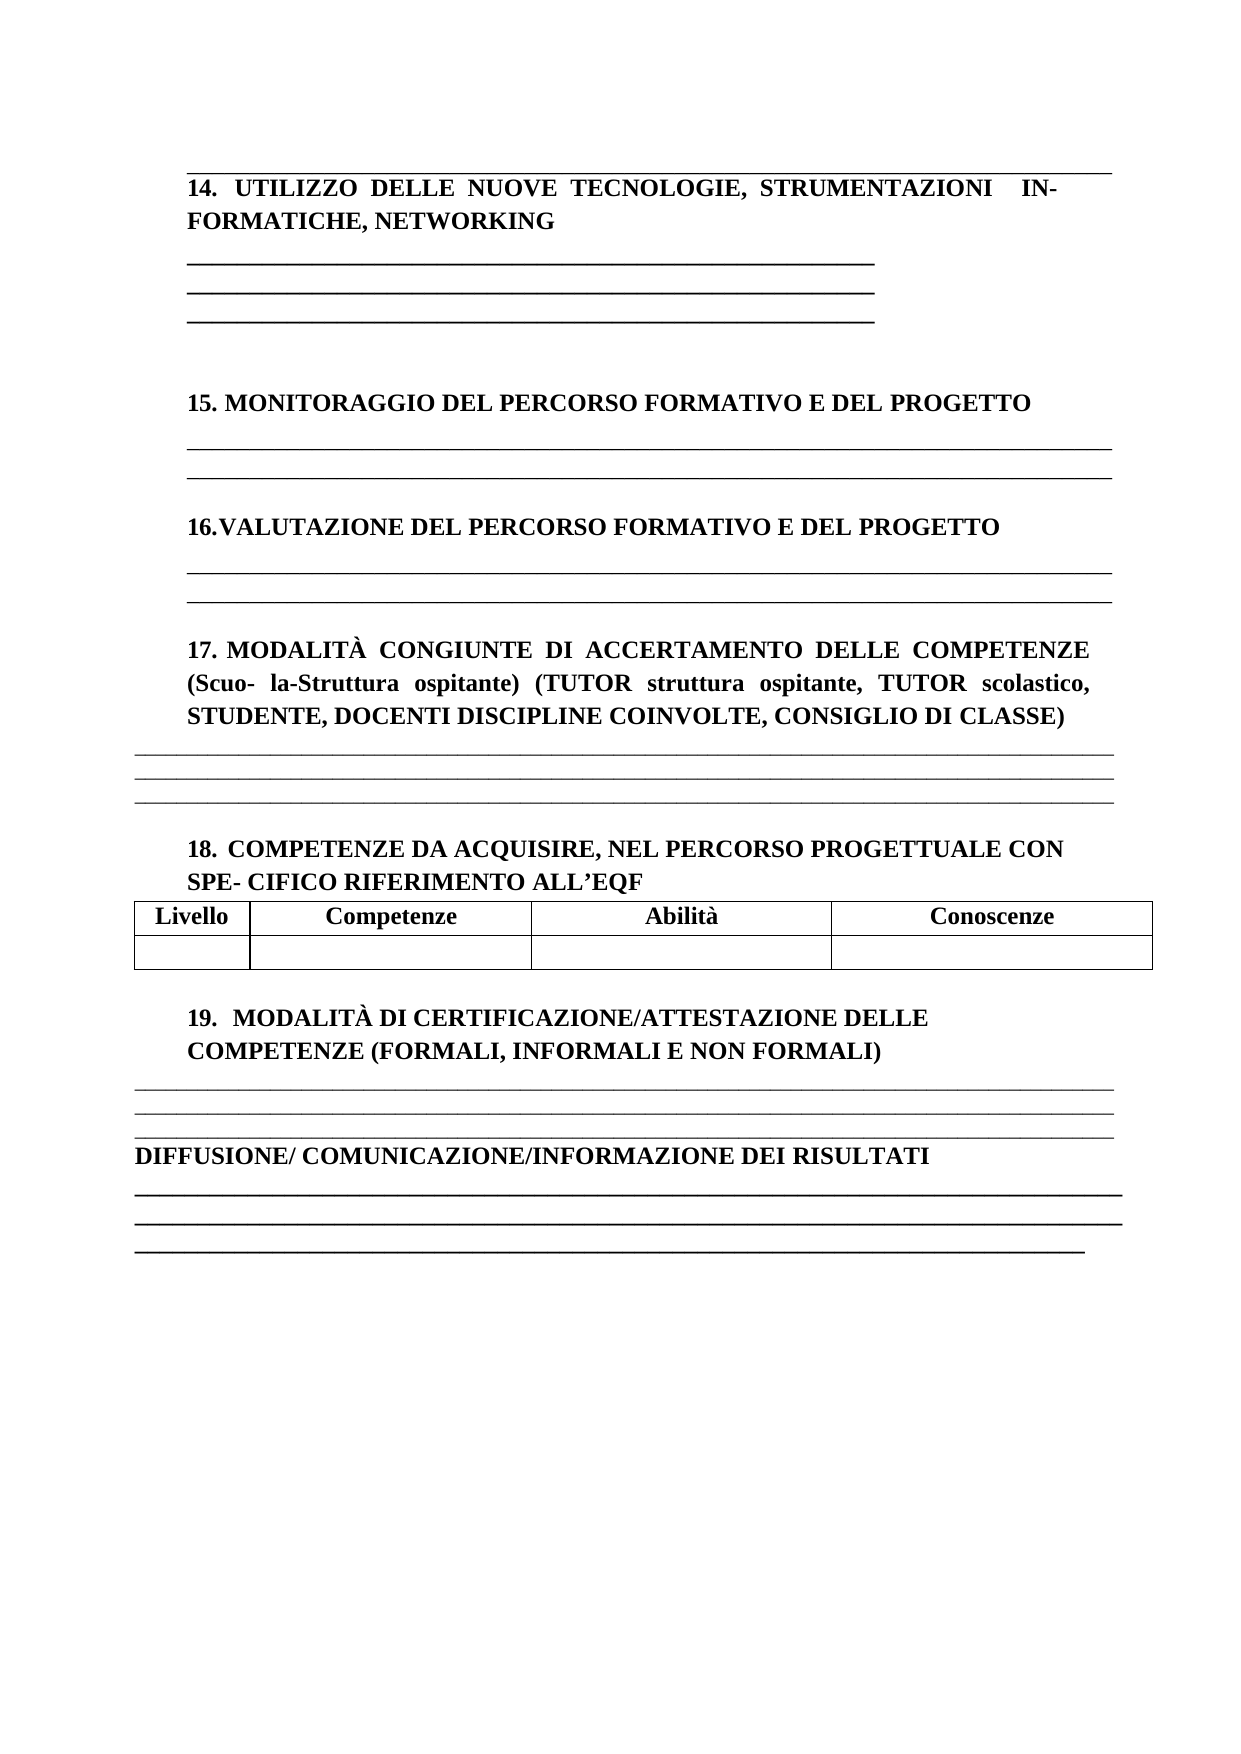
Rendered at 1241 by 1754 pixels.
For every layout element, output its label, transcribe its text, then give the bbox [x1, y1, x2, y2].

table_header Competenze [251, 902, 531, 935]
table_cell [832, 936, 1152, 969]
table_header Livello [135, 902, 249, 935]
text _______________________________________________________________________________ [134, 1196, 1122, 1224]
table_cell [251, 936, 531, 969]
text ____________________________________________________________________________ [134, 1225, 1122, 1256]
list VALUTAZIONE DEL PERCORSO FORMATIVO E DEL PROGETTO [187, 512, 1122, 540]
text __________________________________________________________________________________________________________________________________________________________________________________________________________________________________________________________________________________________ [134, 734, 1122, 806]
text FORMATICHE, NETWORKING [187, 206, 877, 235]
table_cell [532, 936, 831, 969]
table_header Conoscenze [832, 902, 1152, 935]
text DIFFUSIONE/ COMUNICAZIONE/INFORMAZIONE DEI RISULTATI [134, 1141, 1122, 1170]
text ____________________________________________________________________________________________________________________________________________________ [187, 424, 1122, 482]
table_cell [135, 936, 249, 969]
text _____________________________________________________________________________________________________________________________________________________________________ [187, 239, 877, 325]
list MONITORAGGIO DEL PERCORSO FORMATIVO E DEL PROGETTO [187, 388, 1122, 417]
text __________________________________________________________________________________________________________________________________________________________________________________________________________________________________________________________________________________________ [134, 1069, 1122, 1141]
text ____________________________________________________________________________________________________________________________________________________ [187, 548, 1122, 605]
text _______________________________________________________________________________ [134, 1170, 1122, 1195]
list MODALITÀ DI CERTIFICAZIONE/ATTESTAZIONE DELLE COMPETENZE (FORMALI, INFORMALI E NON FORMALI) [187, 1003, 1090, 1065]
list COMPETENZE DA ACQUISIRE, NEL PERCORSO PROGETTUALE CON SPE- CIFICO RIFERIMENTO ALL’EQF [187, 834, 1090, 896]
text __________________________________________________________________________ [187, 148, 1122, 176]
list MODALITÀ CONGIUNTE DI ACCERTAMENTO DELLE COMPETENZE (Scuo- la-Struttura ospitante) (TUTOR struttura ospitante, TUTOR scolastico, STUDENTE, DOCENTI DISCIPLINE COINVOLTE, CONSIGLIO DI CLASSE) [187, 635, 1091, 730]
table_header Abilità [532, 902, 831, 935]
list UTILIZZO DELLE NUOVE TECNOLOGIE, STRUMENTAZIONI IN- [187, 176, 1122, 201]
